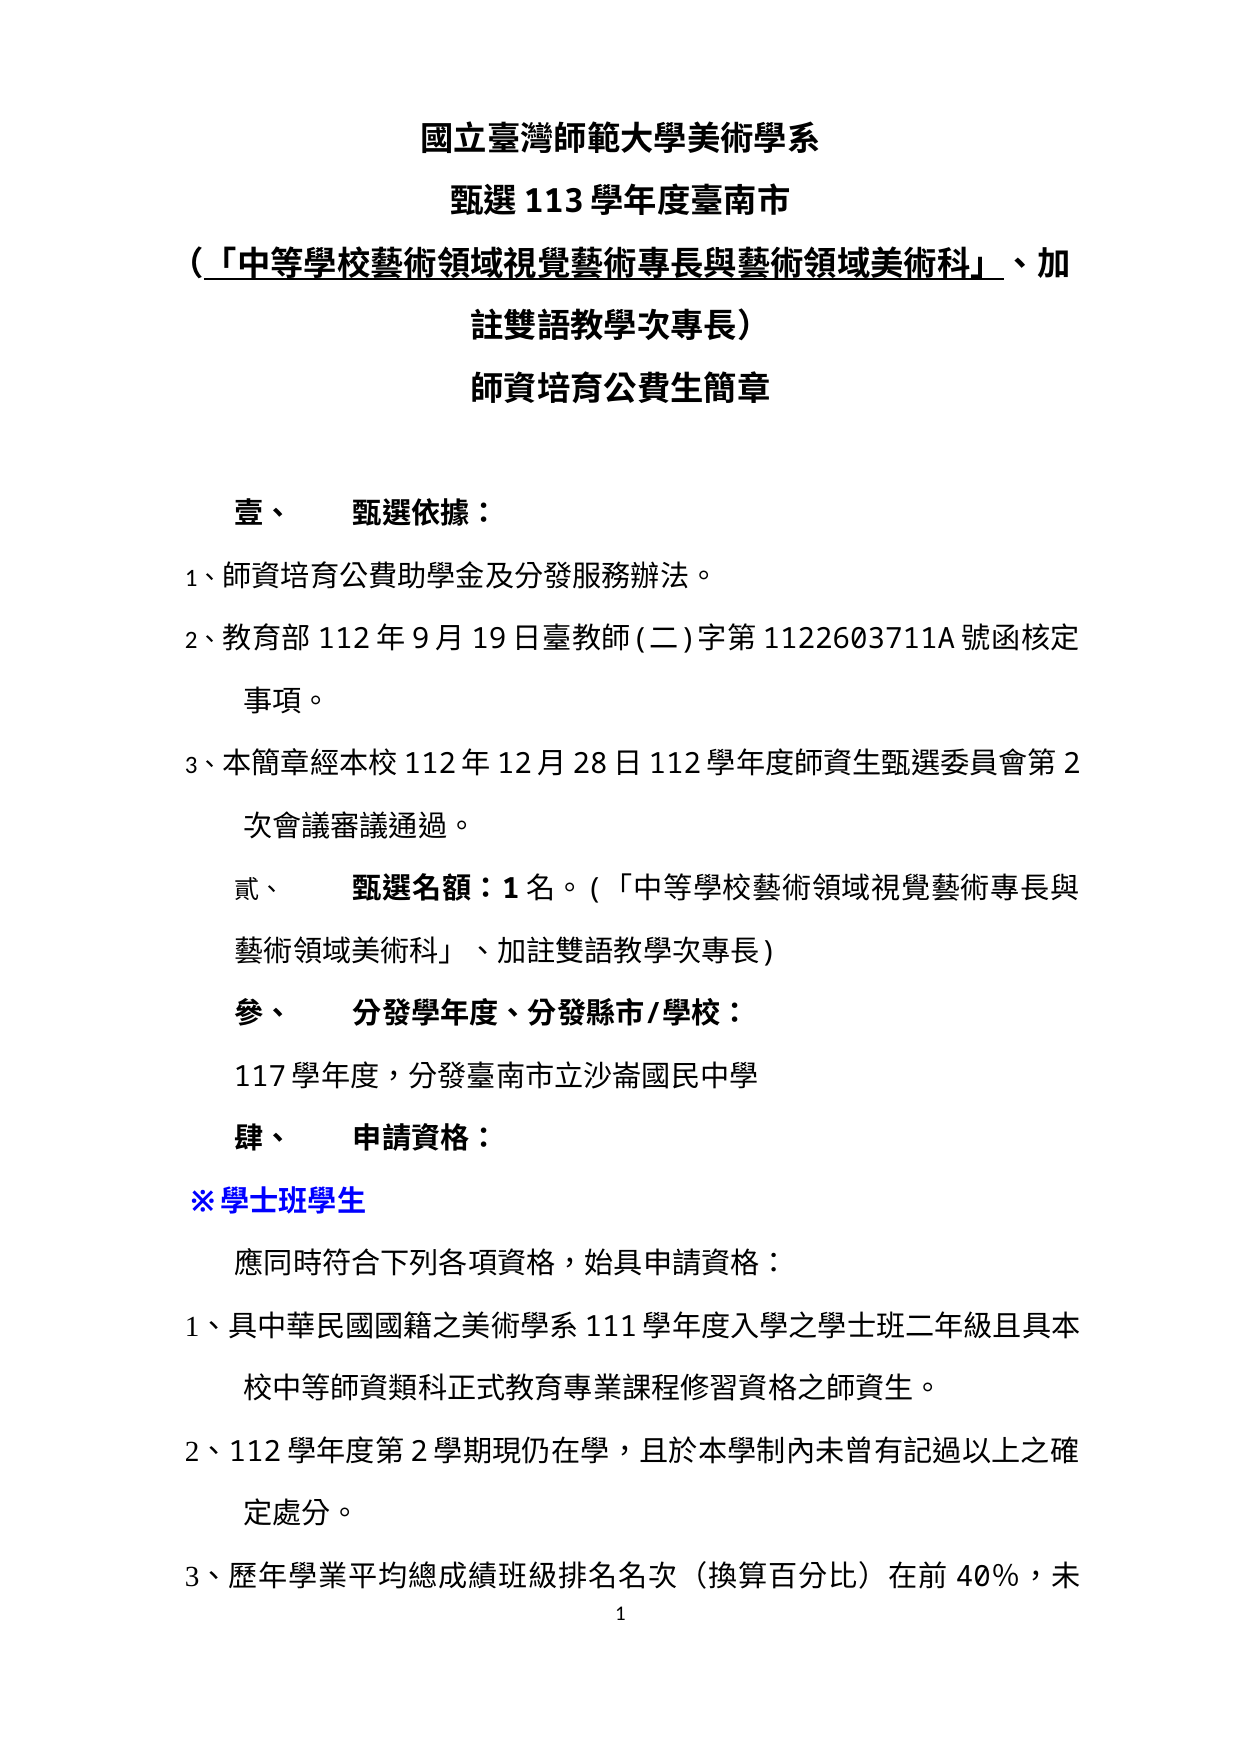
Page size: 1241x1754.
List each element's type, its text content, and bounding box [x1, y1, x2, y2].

text 甄選113學年度臺南市 [159, 157, 1081, 219]
text ※學士班學生 [185, 1157, 1081, 1219]
list 歷年學業平均總成績班級排名名次（換算百分比）在前40％，未 [184, 1532, 1081, 1594]
list 本簡章經本校112年12月28日112學年度師資生甄選委員會第2次會議審議通過。 [184, 719, 1081, 844]
text 117學年度，分發臺南市立沙崙國民中學 [233, 1032, 1081, 1094]
text （「中等學校藝術領域視覺藝術專長與藝術領域美術科」、加註雙語教學次專長） [159, 219, 1081, 344]
text 國立臺灣師範大學美術學系 [159, 94, 1081, 157]
list 甄選名額：1名。(「中等學校藝術領域視覺藝術專長與藝術領域美術科」、加註雙語教學次專長) [234, 844, 1081, 969]
list 甄選依據： [234, 469, 1081, 532]
list 申請資格： [234, 1094, 1081, 1157]
list 112學年度第2學期現仍在學，且於本學制內未曾有記過以上之確定處分。 [184, 1407, 1081, 1532]
text 應同時符合下列各項資格，始具申請資格： [234, 1219, 1081, 1282]
list 分發學年度、分發縣市/學校： [234, 969, 1081, 1032]
list 師資培育公費助學金及分發服務辦法。 [184, 532, 1081, 594]
list 教育部112年9月19日臺教師(二)字第1122603711A號函核定事項。 [184, 594, 1081, 719]
text 師資培育公費生簡章 [159, 344, 1081, 407]
list 具中華民國國籍之美術學系111學年度入學之學士班二年級且具本校中等師資類科正式教育專業課程修習資格之師資生。 [184, 1282, 1081, 1407]
